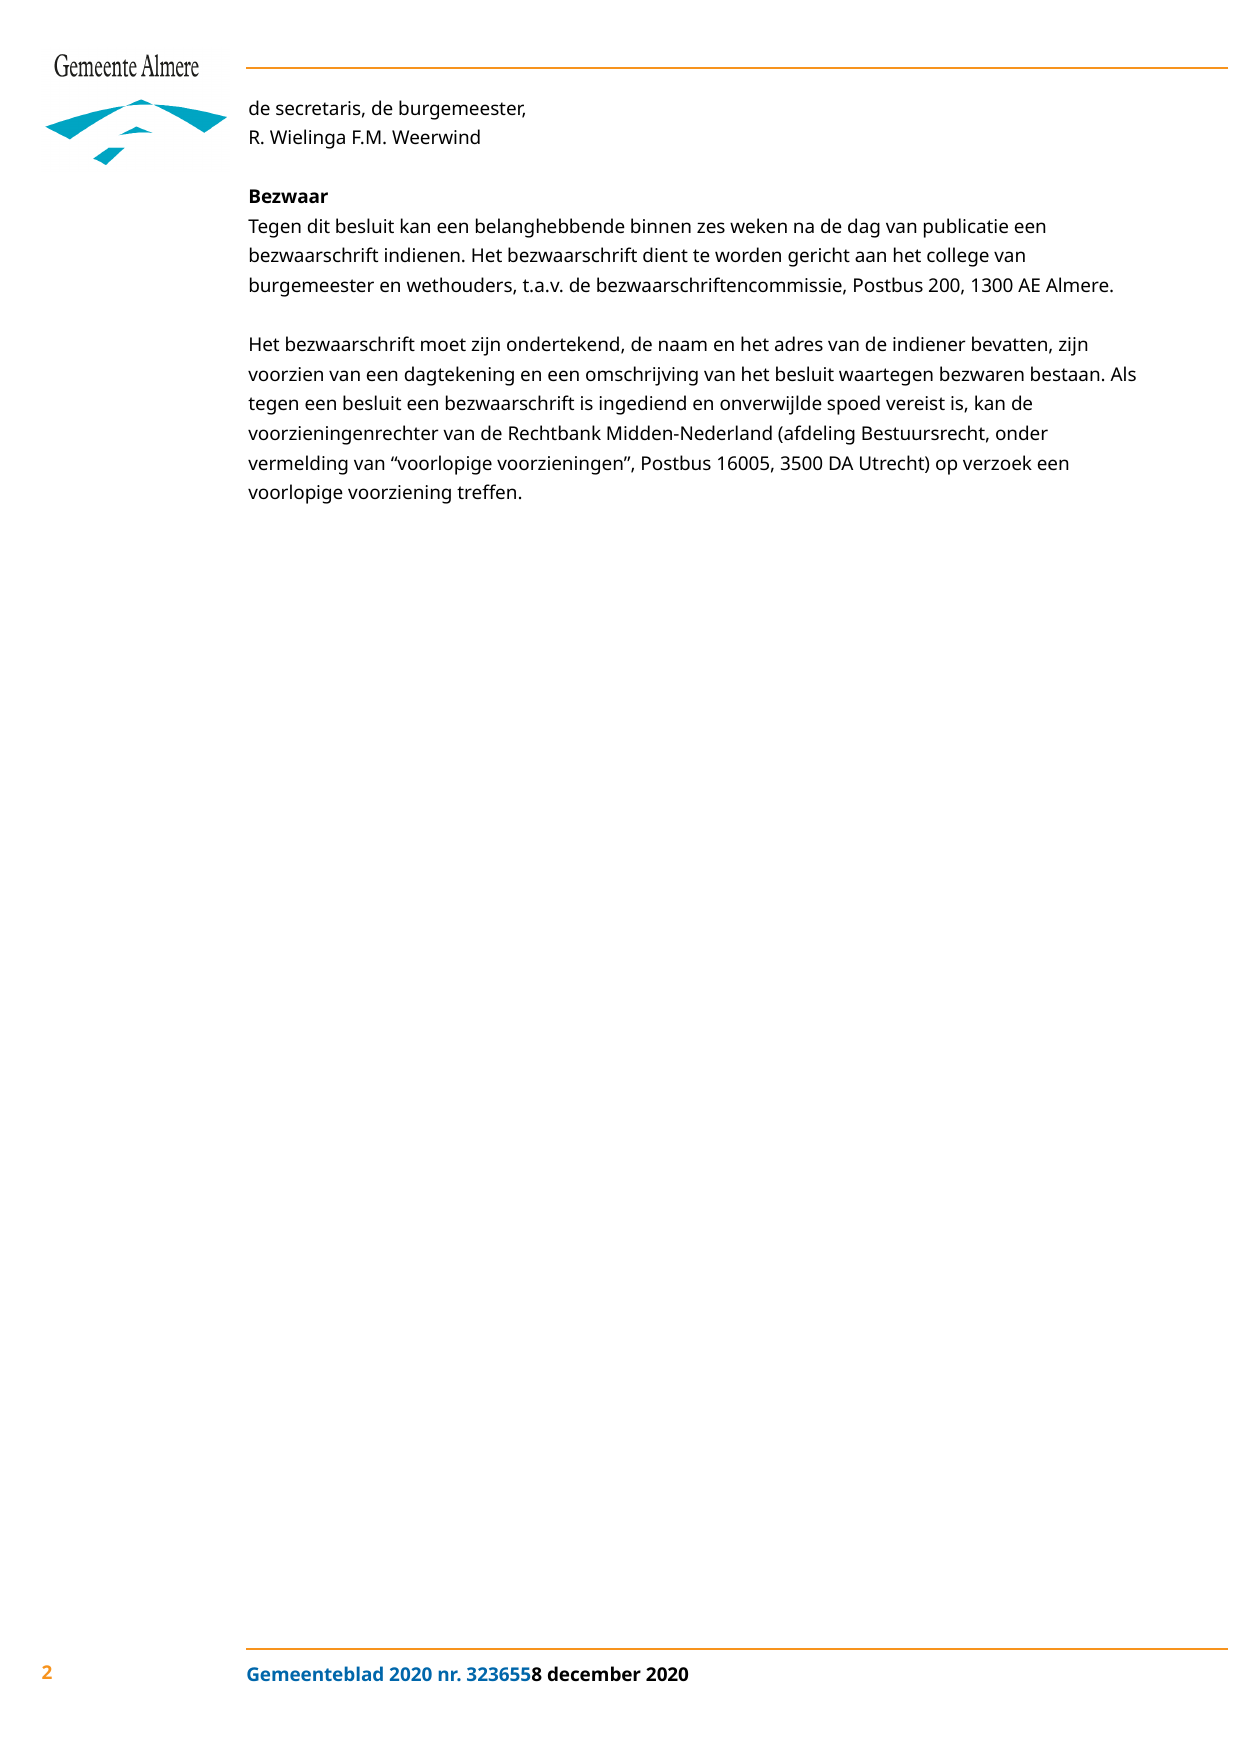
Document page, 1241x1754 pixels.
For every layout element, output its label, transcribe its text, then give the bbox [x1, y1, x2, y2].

text Bezwaar [248, 183, 1152, 209]
text Het bezwaarschrift moet zijn ondertekend, de naam en het adres van de indiener bevatten, zijn voorzien van een dagtekening en een omschrijving van het besluit waartegen bezwaren bestaan. Als tegen een besluit een bezwaarschrift is ingediend en onverwijlde spoed vereist is, kan de voorzieningenrechter van de Rechtbank Midden-Nederland (afdeling Bestuursrecht, onder vermelding van “voorlopige voorzieningen”, Postbus 16005, 3500 DA Utrecht) op verzoek een voorlopige voorziening treffen. [248, 331, 1152, 505]
text Tegen dit besluit kan een belanghebbende binnen zes weken na de dag van publicatie een bezwaarschrift indienen. Het bezwaarschrift dient te worden gericht aan het college van burgemeester en wethouders, t.a.v. de bezwaarschriftencommissie, Postbus 200, 1300 AE Almere. [248, 213, 1152, 298]
text R. Wielinga F.M. Weerwind [248, 124, 1152, 150]
text de secretaris, de burgemeester, [248, 95, 1152, 121]
picture [41, 47, 231, 172]
